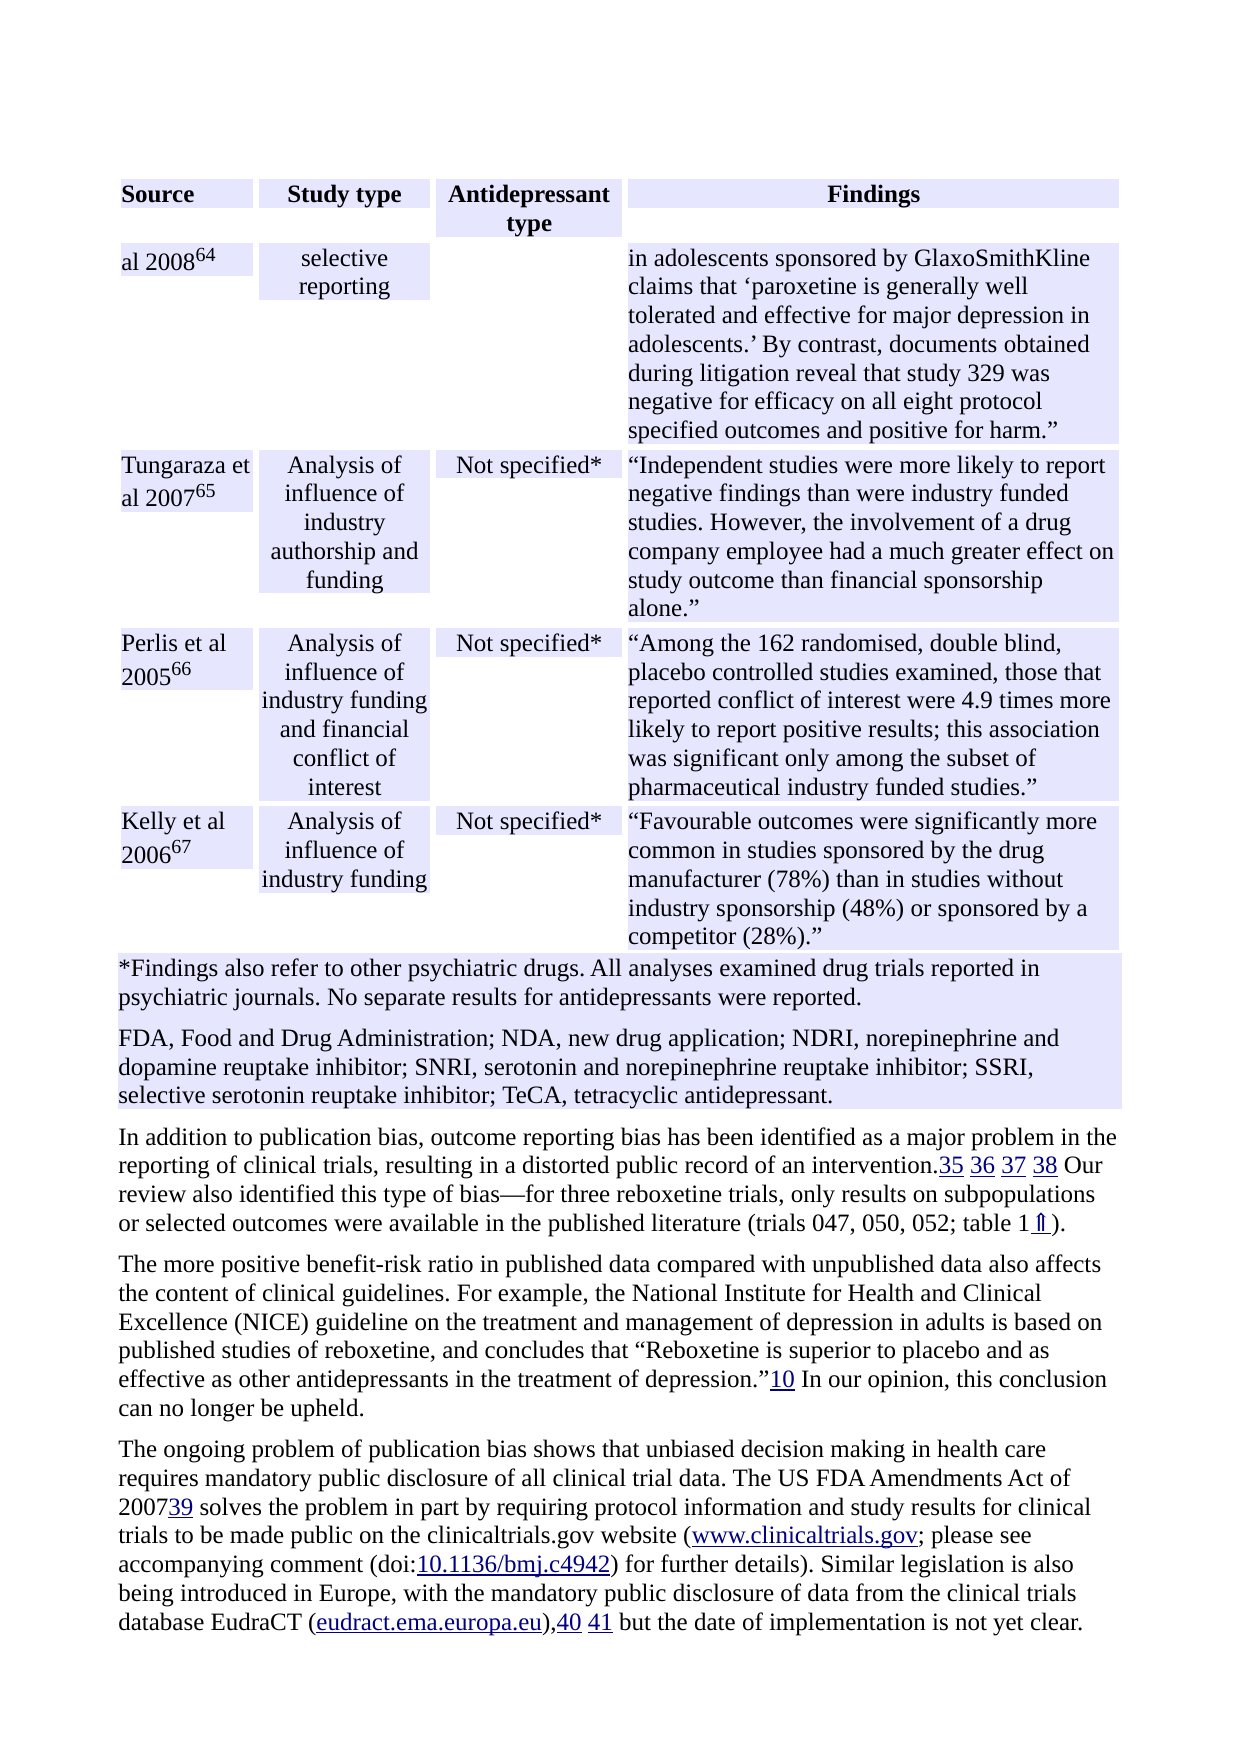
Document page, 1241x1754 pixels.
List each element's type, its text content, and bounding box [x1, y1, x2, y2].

table_cell selective reporting [256, 240, 433, 447]
table_cell “Favourable outcomes were significantly more common in studies sponsored by the drug manufacturer (78%) than in studies without industry sponsorship (48%) or sponsored by a competitor (28%).” [625, 804, 1122, 953]
table_cell [433, 240, 625, 447]
table_cell Tungaraza et al 200765 [118, 447, 256, 625]
table_cell Perlis et al 200566 [118, 625, 256, 803]
table_cell Analysis of influence of industry funding and financial conflict of interest [256, 625, 433, 803]
table_header Findings [625, 176, 1122, 240]
table_cell Not specified* [433, 804, 625, 953]
table_cell “Among the 162 randomised, double blind, placebo controlled studies examined, those that reported conflict of interest were 4.9 times more likely to report positive results; this association was significant only among the subset of pharmaceutical industry funded studies.” [625, 625, 1122, 803]
table_cell Not specified* [433, 625, 625, 803]
text In addition to publication bias, outcome reporting bias has been identified as a major problem in the reporting of clinical trials, resulting in a distorted public record of an intervention.35 36 37 38 Our review also identified this type of bias—for three reboxetine trials, only results on subpopulations or selected outcomes were available in the published literature (trials 047, 050, 052; table 1⇑). [118, 1122, 1122, 1237]
table_cell in adolescents sponsored by GlaxoSmithKline claims that ‘paroxetine is generally well tolerated and effective for major depression in adolescents.’ By contrast, documents obtained during litigation reveal that study 329 was negative for efficacy on all eight protocol specified outcomes and positive for harm.” [625, 240, 1122, 447]
table_cell Analysis of influence of industry funding [256, 804, 433, 953]
text The ongoing problem of publication bias shows that unbiased decision making in health care requires mandatory public disclosure of all clinical trial data. The US FDA Amendments Act of 200739 solves the problem in part by requiring protocol information and study results for clinical trials to be made public on the clinicaltrials.gov website (www.clinicaltrials.gov; please see accompanying comment (doi:10.1136/bmj.c4942) for further details). Similar legislation is also being introduced in Europe, with the mandatory public disclosure of data from the clinical trials database EudraCT (eudract.ema.europa.eu),40 41 but the date of implementation is not yet clear. [118, 1434, 1122, 1636]
table_cell al 200864 [118, 240, 256, 447]
table_cell Kelly et al 200667 [118, 804, 256, 953]
text The more positive benefit-risk ratio in published data compared with unpublished data also affects the content of clinical guidelines. For example, the National Institute for Health and Clinical Excellence (NICE) guideline on the treatment and management of depression in adults is based on published studies of reboxetine, and concludes that “Reboxetine is superior to placebo and as effective as other antidepressants in the treatment of depression.”10 In our opinion, this conclusion can no longer be upheld. [118, 1249, 1122, 1422]
table_cell “Independent studies were more likely to report negative findings than were industry funded studies. However, the involvement of a drug company employee had a much greater effect on study outcome than financial sponsorship alone.” [625, 447, 1122, 625]
text *Findings also refer to other psychiatric drugs. All analyses examined drug trials reported in psychiatric journals. No separate results for antidepressants were reported. [118, 953, 1122, 1011]
table_header Antidepressant type [433, 176, 625, 240]
table_cell Analysis of influence of industry authorship and funding [256, 447, 433, 625]
table_cell Not specified* [433, 447, 625, 625]
table_header Study type [256, 176, 433, 240]
table_header Source [118, 176, 256, 240]
text FDA, Food and Drug Administration; NDA, new drug application; NDRI, norepinephrine and dopamine reuptake inhibitor; SNRI, serotonin and norepinephrine reuptake inhibitor; SSRI, selective serotonin reuptake inhibitor; TeCA, tetracyclic antidepressant. [118, 1023, 1122, 1109]
